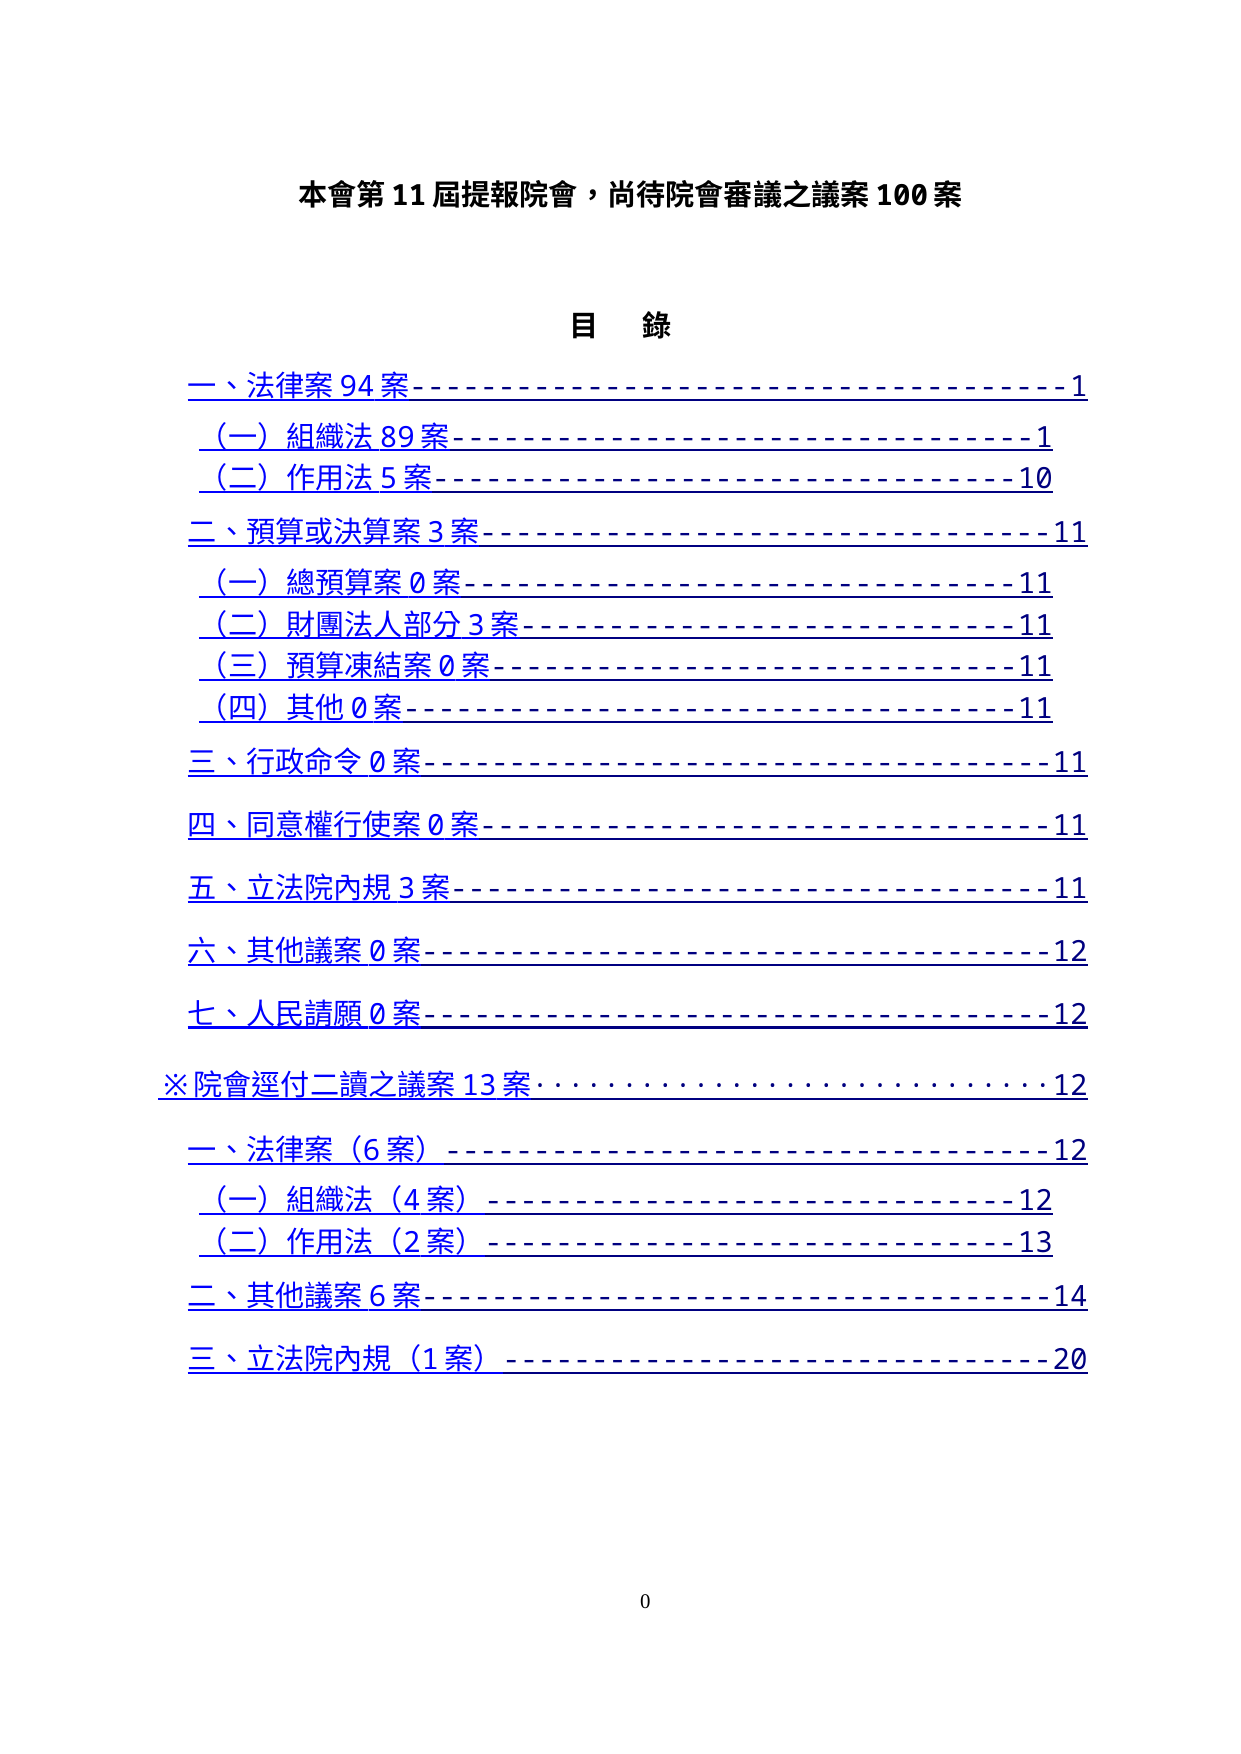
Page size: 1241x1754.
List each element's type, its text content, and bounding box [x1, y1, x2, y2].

text 三、立法院內規（1案） 20 [187, 1331, 1087, 1372]
text [158, 1100, 1087, 1107]
text [199, 493, 1053, 497]
text 六、其他議案0案 12 [187, 923, 1087, 964]
text 五、立法院內規3案 11 [187, 860, 1087, 901]
text [199, 681, 1053, 685]
text 一、法律案（6案） 12 [187, 1122, 1087, 1163]
text 目 錄 [187, 282, 1053, 344]
text 三、行政命令0案 11 [187, 734, 1087, 775]
text 二、預算或決算案3案 11 [187, 504, 1087, 545]
text [187, 400, 1087, 406]
text [187, 902, 1087, 908]
text （二）作用法5案 10 [199, 455, 1053, 491]
text （二）作用法（2案） 13 [199, 1219, 1053, 1255]
text [187, 839, 1087, 845]
text [187, 1310, 1087, 1316]
text [187, 546, 1087, 552]
text [187, 1164, 1087, 1170]
text （四）其他0案 11 [199, 685, 1053, 721]
text （一）總預算案0案 11 [199, 560, 1053, 596]
text （三）預算凍結案0案 11 [199, 643, 1053, 679]
text [187, 1373, 1087, 1379]
text （一）組織法89案 1 [199, 414, 1053, 449]
text 四、同意權行使案0案 11 [187, 797, 1087, 838]
text （二）財團法人部分3案 11 [199, 602, 1053, 637]
text [199, 639, 1053, 643]
text ※院會逕付二讀之議案13案 12 [158, 1049, 1087, 1098]
text 一、法律案94案 1 [187, 358, 1087, 399]
text [199, 723, 1053, 727]
text [187, 965, 1087, 971]
text [199, 598, 1053, 602]
text 二、其他議案6案 14 [187, 1268, 1087, 1309]
text （一）組織法（4案） 12 [199, 1177, 1053, 1213]
text 七、人民請願0案 12 [187, 986, 1087, 1026]
text [199, 451, 1053, 455]
text [187, 1027, 1087, 1034]
text [199, 1215, 1053, 1219]
text [187, 776, 1087, 782]
text [199, 1257, 1053, 1261]
text 本會第11屆提報院會，尚待院會審議之議案100案 [187, 151, 1073, 213]
